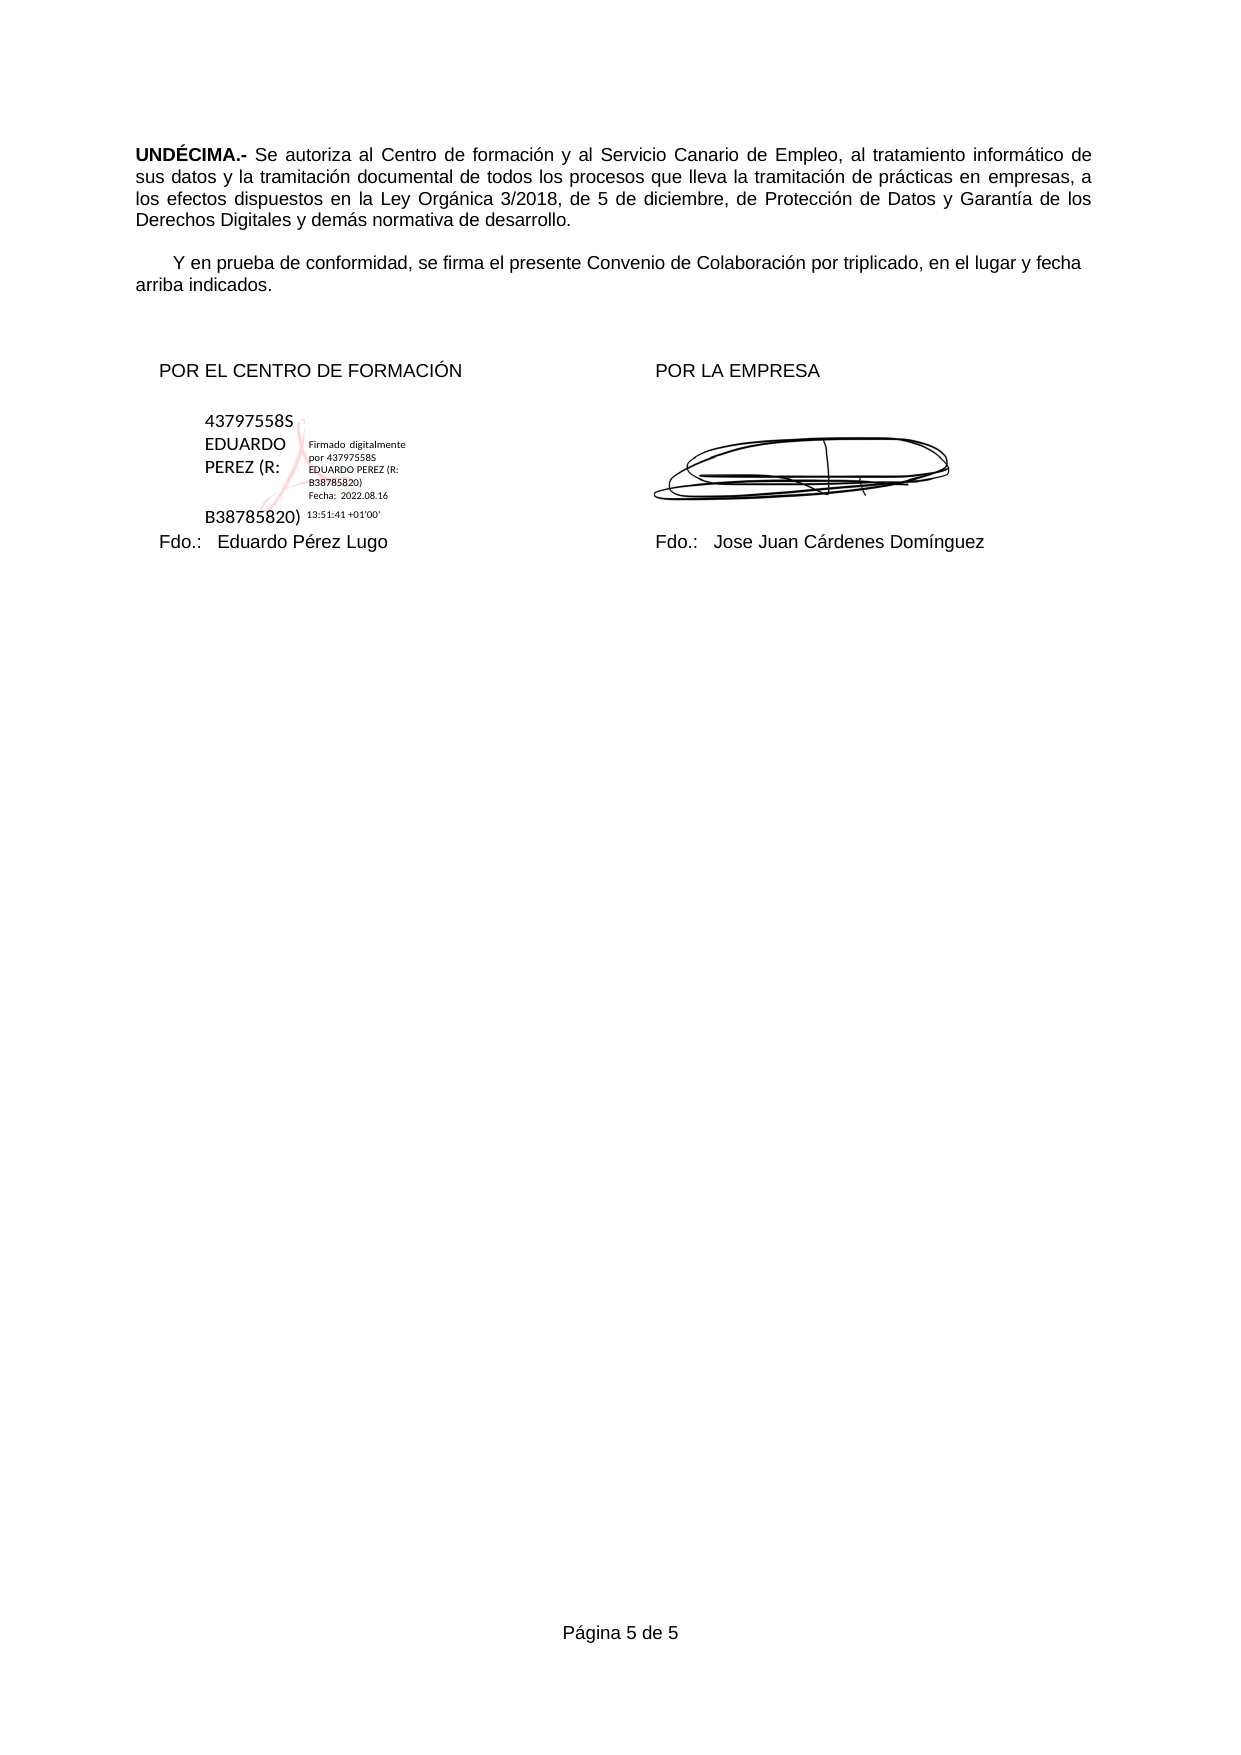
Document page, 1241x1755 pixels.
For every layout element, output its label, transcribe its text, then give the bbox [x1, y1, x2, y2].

text 43797558S EDUARDO PEREZ (R: [204, 409, 294, 478]
text Fecha: 2022.08.16 [309, 489, 1105, 502]
text POR EL CENTRO DE FORMACIÓN POR LA EMPRESA [159, 360, 1105, 382]
text UNDÉCIMA.- Se autoriza al Centro de formación y al Servicio Canario de Empleo, al tratamiento informático de sus datos y la tramitación documental de todos los procesos que lleva la tramitación de prácticas en empresas, a los efectos dispuestos en la Ley Orgánica 3/2018, de 5 de diciembre, de Protección de Datos y Garantía de los Derechos Digitales y demás normativa de desarrollo. [135, 144, 1093, 231]
text Y en prueba de conformidad, se firma el presente Convenio de Colaboración por triplicado, en el lugar y fecha arriba indicados. [135, 252, 1092, 295]
text B38785820) 13:51:41 +01'00' [258, 502, 1105, 522]
text Firmado digitalmente por 43797558S EDUARDO PEREZ (R: B38785820) [309, 438, 406, 489]
text Fdo.: Eduardo Pérez Lugo Fdo.: Jose Juan Cárdenes Domínguez [159, 531, 1105, 553]
text B38785820) 13:51:41 +01'00' [204, 502, 263, 522]
